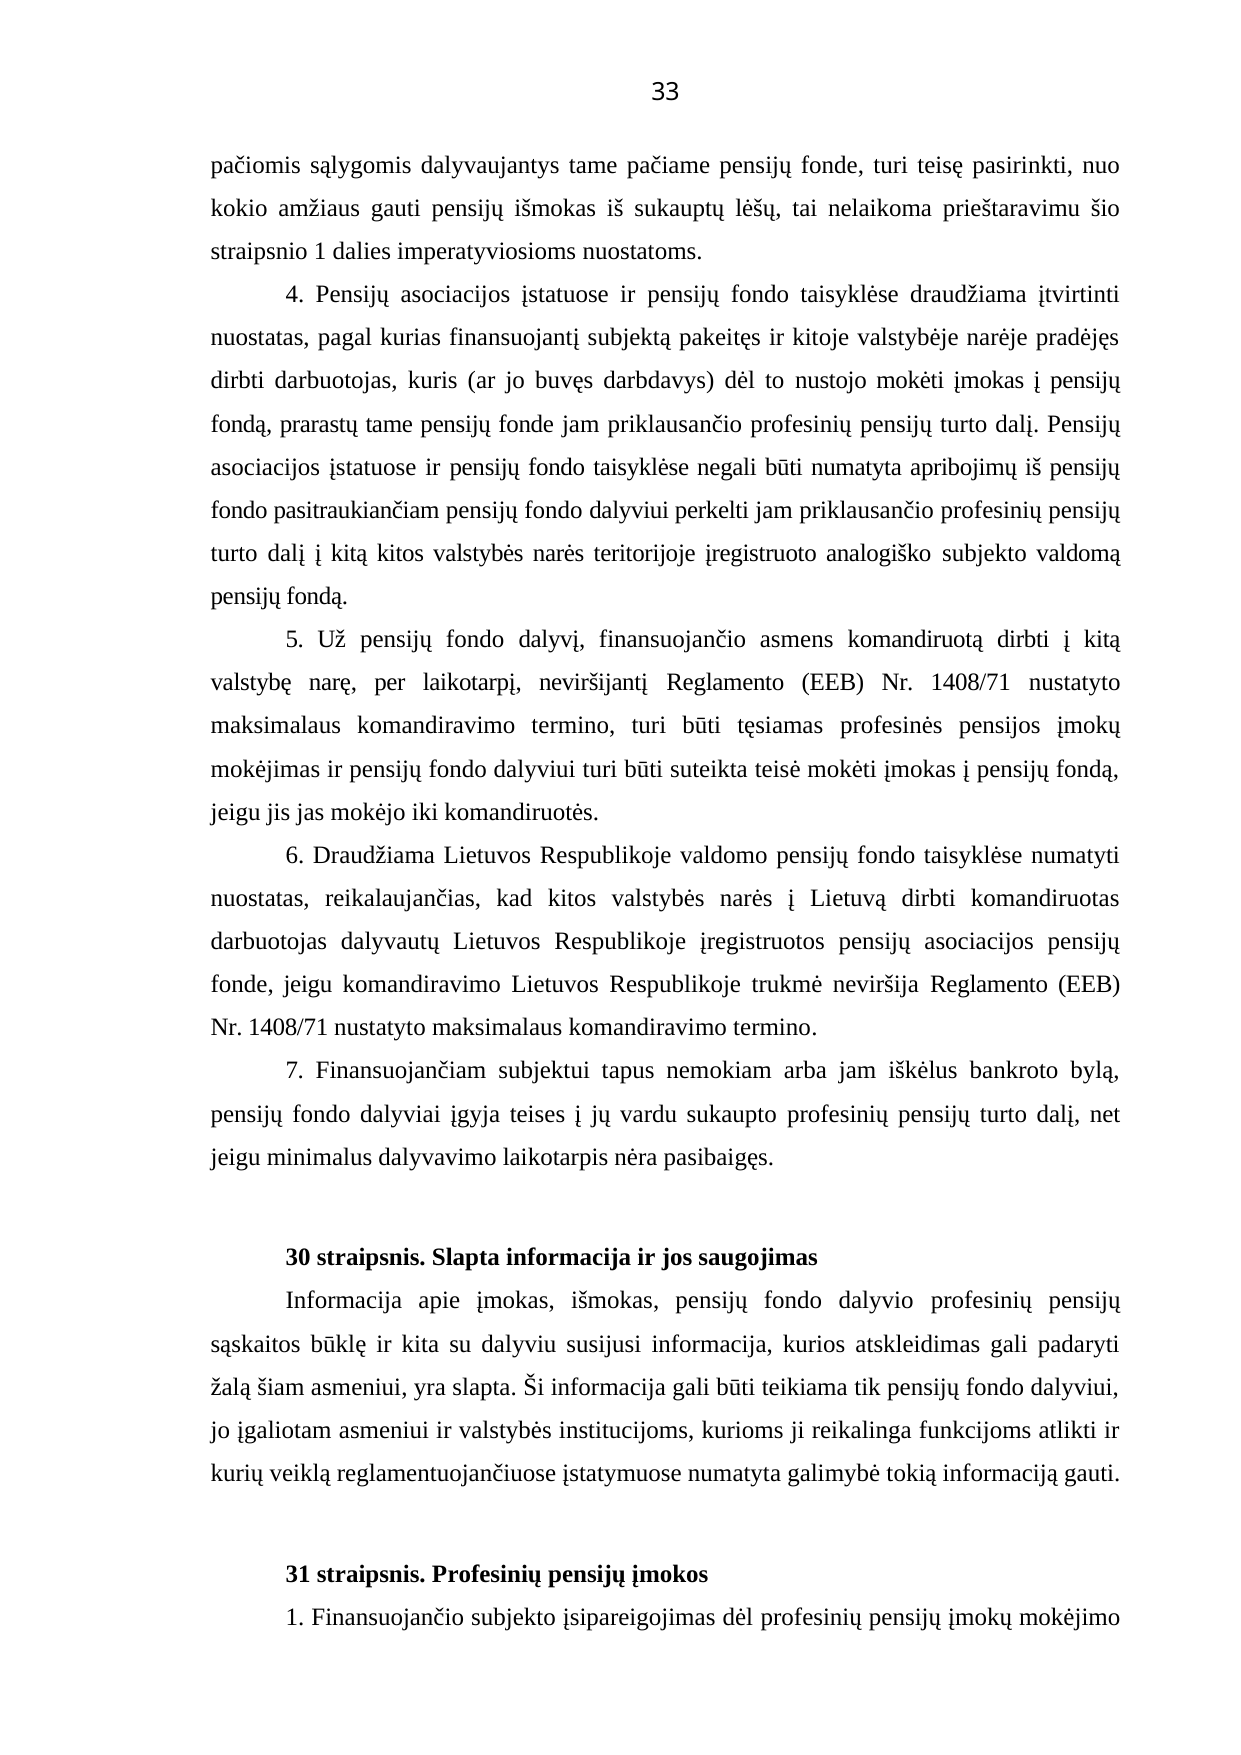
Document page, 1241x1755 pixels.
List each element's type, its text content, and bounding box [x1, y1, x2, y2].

text 7. Finansuojančiam subjektui tapus nemokiam arba jam iškėlus bankroto bylą, pensijų fondo dalyviai įgyja teises į jų vardu sukaupto profesinių pensijų turto dalį, net jeigu minimalus dalyvavimo laikotarpis nėra pasibaigęs. [210, 1056, 1120, 1171]
text 5. Už pensijų fondo dalyvį, finansuojančio asmens komandiruotą dirbti į kitą valstybę narę, per laikotarpį, neviršijantį Reglamento (EEB) Nr. 1408/71 nustatyto maksimalaus komandiravimo termino, turi būti tęsiamas profesinės pensijos įmokų mokėjimas ir pensijų fondo dalyviui turi būti suteikta teisė mokėti įmokas į pensijų fondą, jeigu jis jas mokėjo iki komandiruotės. [210, 624, 1120, 826]
text 31 straipsnis. Profesinių pensijų įmokos [210, 1559, 1120, 1587]
text 1. Finansuojančio subjekto įsipareigojimas dėl profesinių pensijų įmokų mokėjimo [210, 1602, 1120, 1631]
text 6. Draudžiama Lietuvos Respublikoje valdomo pensijų fondo taisyklėse numatyti nuostatas, reikalaujančias, kad kitos valstybės narės į Lietuvą dirbti komandiruotas darbuotojas dalyvautų Lietuvos Respublikoje įregistruotos pensijų asociacijos pensijų fonde, jeigu komandiravimo Lietuvos Respublikoje trukmė neviršija Reglamento (EEB) Nr. 1408/71 nustatyto maksimalaus komandiravimo termino. [210, 840, 1120, 1041]
text 30 straipsnis. Slapta informacija ir jos saugojimas [210, 1242, 1120, 1271]
text Informacija apie įmokas, išmokas, pensijų fondo dalyvio profesinių pensijų sąskaitos būklę ir kita su dalyviu susijusi informacija, kurios atskleidimas gali padaryti žalą šiam asmeniui, yra slapta. Ši informacija gali būti teikiama tik pensijų fondo dalyviui, jo įgaliotam asmeniui ir valstybės institucijoms, kurioms ji reikalinga funkcijoms atlikti ir kurių veiklą reglamentuojančiuose įstatymuose numatyta galimybė tokią informaciją gauti. [210, 1286, 1120, 1487]
text 4. pensijų asociacijos įstatuose ir pensijų fondo taisyklėse draudžiama įtvirtinti nuostatas, pagal kurias finansuojantį subjektą pakeitęs ir kitoje valstybėje narėje pradėjęs dirbti darbuotojas, kuris (ar jo buvęs darbdavys) dėl to nustojo mokėti įmokas į pensijų fondą, prarastų tame pensijų fonde jam priklausančio profesinių pensijų turto dalį. pensijų asociacijos įstatuose ir pensijų fondo taisyklėse negali būti numatyta apribojimų iš pensijų fondo pasitraukiančiam pensijų fondo dalyviui perkelti jam priklausančio profesinių pensijų turto dalį į kitą kitos valstybės narės teritorijoje įregistruoto analogiško subjekto valdomą pensijų fondą. [210, 279, 1120, 610]
text pačiomis sąlygomis dalyvaujantys tame pačiame pensijų fonde, turi teisę pasirinkti, nuo kokio amžiaus gauti pensijų išmokas iš sukauptų lėšų, tai nelaikoma prieštaravimu šio straipsnio 1 dalies imperatyviosioms nuostatoms. [210, 150, 1120, 265]
